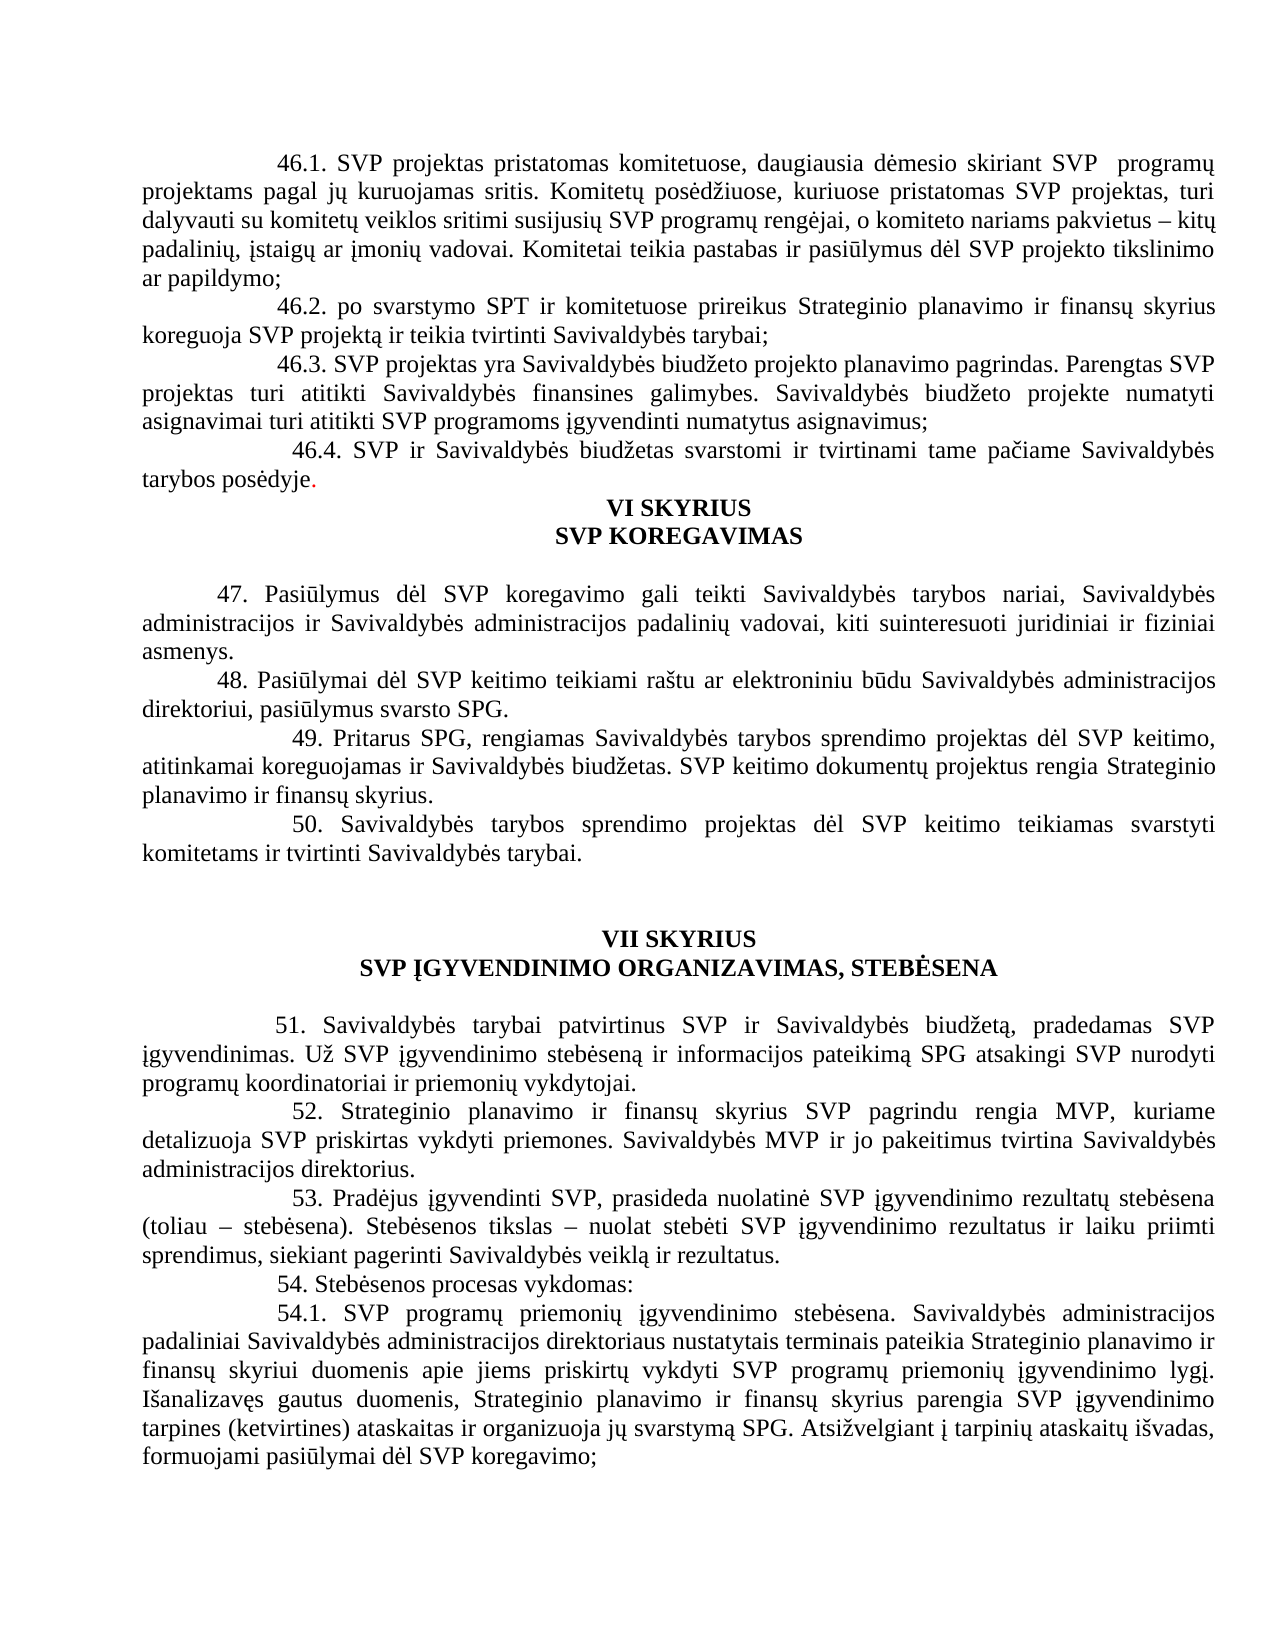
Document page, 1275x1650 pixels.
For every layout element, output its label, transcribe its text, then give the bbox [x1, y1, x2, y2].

text 50. Savivaldybės tarybos sprendimo projektas dėl SVP keitimo teikiamas svarstyti komitetams ir tvirtinti Savivaldybės tarybai. [142, 809, 1216, 866]
text 51. Savivaldybės tarybai patvirtinus SVP ir Savivaldybės biudžetą, pradedamas SVP įgyvendinimas. Už SVP įgyvendinimo stebėseną ir informacijos pateikimą SPG atsakingi SVP nurodyti programų koordinatoriai ir priemonių vykdytojai. [142, 1010, 1216, 1096]
text 54.1. SVP programų priemonių įgyvendinimo stebėsena. Savivaldybės administracijos padaliniai Savivaldybės administracijos direktoriaus nustatytais terminais pateikia Strateginio planavimo ir finansų skyriui duomenis apie jiems priskirtų vykdyti SVP programų priemonių įgyvendinimo lygį. Išanalizavęs gautus duomenis, Strateginio planavimo ir finansų skyrius parengia SVP įgyvendinimo tarpines (ketvirtines) ataskaitas ir organizuoja jų svarstymą SPG. Atsižvelgiant į tarpinių ataskaitų išvadas, formuojami pasiūlymai dėl SVP koregavimo; [142, 1298, 1216, 1470]
text 49. Pritarus SPG, rengiamas Savivaldybės tarybos sprendimo projektas dėl SVP keitimo, atitinkamai koreguojamas ir Savivaldybės biudžetas. SVP keitimo dokumentų projektus rengia Strateginio planavimo ir finansų skyrius. [142, 723, 1216, 809]
text 46.4. SVP ir Savivaldybės biudžetas svarstomi ir tvirtinami tame pačiame Savivaldybės tarybos posėdyje. [142, 435, 1216, 493]
text 46.2. po svarstymo SPT ir komitetuose prireikus Strateginio planavimo ir finansų skyrius koreguoja SVP projektą ir teikia tvirtinti Savivaldybės tarybai; [142, 291, 1216, 349]
text SVP ĮGYVENDINIMO ORGANIZAVIMAS, STEBĖSENA [142, 953, 1216, 981]
text 54. Stebėsenos procesas vykdomas: [142, 1269, 1216, 1298]
text VII SKYRIUS [142, 924, 1216, 953]
text 48. Pasiūlymai dėl SVP keitimo teikiami raštu ar elektroniniu būdu Savivaldybės administracijos direktoriui, pasiūlymus svarsto SPG. [142, 665, 1216, 723]
text VI SKYRIUS [142, 493, 1216, 521]
text 52. Strateginio planavimo ir finansų skyrius SVP pagrindu rengia MVP, kuriame detalizuoja SVP priskirtas vykdyti priemones. Savivaldybės MVP ir jo pakeitimus tvirtina Savivaldybės administracijos direktorius. [142, 1096, 1216, 1183]
text 53. Pradėjus įgyvendinti SVP, prasideda nuolatinė SVP įgyvendinimo rezultatų stebėsena (toliau – stebėsena). Stebėsenos tikslas – nuolat stebėti SVP įgyvendinimo rezultatus ir laiku priimti sprendimus, siekiant pagerinti Savivaldybės veiklą ir rezultatus. [142, 1183, 1216, 1269]
text 46.3. SVP projektas yra Savivaldybės biudžeto projekto planavimo pagrindas. Parengtas SVP projektas turi atitikti Savivaldybės finansines galimybes. Savivaldybės biudžeto projekte numatyti asignavimai turi atitikti SVP programoms įgyvendinti numatytus asignavimus; [142, 349, 1216, 435]
text SVP KOREGAVIMAS [142, 521, 1216, 550]
text 46.1. SVP projektas pristatomas komitetuose, daugiausia dėmesio skiriant SVP programų projektams pagal jų kuruojamas sritis. Komitetų posėdžiuose, kuriuose pristatomas SVP projektas, turi dalyvauti su komitetų veiklos sritimi susijusių SVP programų rengėjai, o komiteto nariams pakvietus – kitų padalinių, įstaigų ar įmonių vadovai. Komitetai teikia pastabas ir pasiūlymus dėl SVP projekto tikslinimo ar papildymo; [142, 148, 1216, 291]
text 47. Pasiūlymus dėl SVP koregavimo gali teikti Savivaldybės tarybos nariai, Savivaldybės administracijos ir Savivaldybės administracijos padalinių vadovai, kiti suinteresuoti juridiniai ir fiziniai asmenys. [142, 579, 1216, 665]
